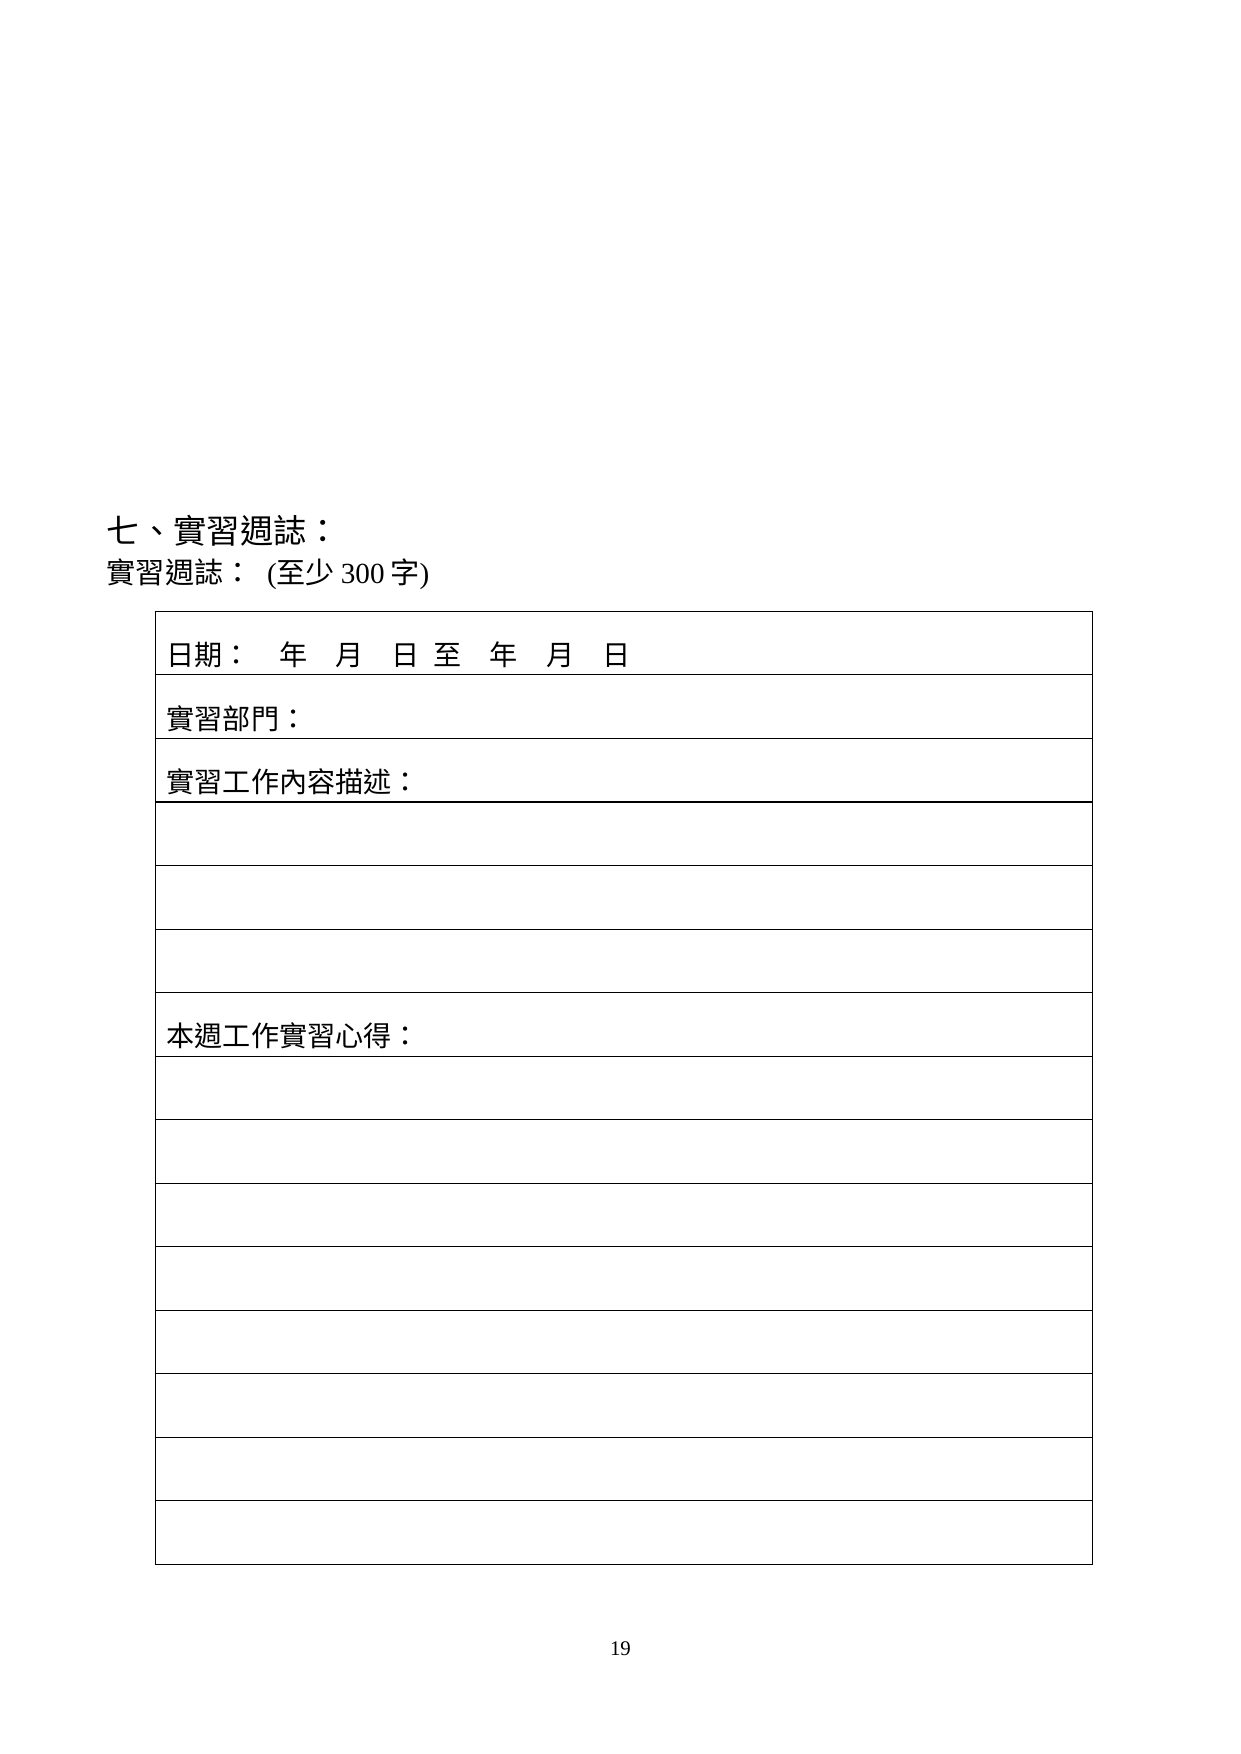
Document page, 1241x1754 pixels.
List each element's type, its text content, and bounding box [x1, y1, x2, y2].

table_cell [156, 1311, 1092, 1373]
table_cell [156, 1120, 1092, 1183]
table_cell [156, 930, 1092, 992]
table_cell [156, 866, 1092, 928]
table_cell [156, 1501, 1092, 1564]
table_cell 實習部門： [156, 675, 1092, 738]
table_cell [156, 1057, 1092, 1119]
table_cell 本週工作實習心得： [156, 993, 1092, 1056]
table_cell [156, 1184, 1092, 1246]
table_cell [156, 1247, 1092, 1310]
table_cell [156, 1374, 1092, 1437]
table_cell [156, 803, 1092, 865]
subtitle 七、實習週誌： [106, 487, 1134, 550]
table_cell [156, 1438, 1092, 1500]
table_cell 實習工作內容描述： [156, 739, 1092, 801]
text 實習週誌： (至少300字) [106, 550, 1134, 592]
table_header 日期： 年 月 日 至 年 月 日 [156, 612, 1092, 674]
